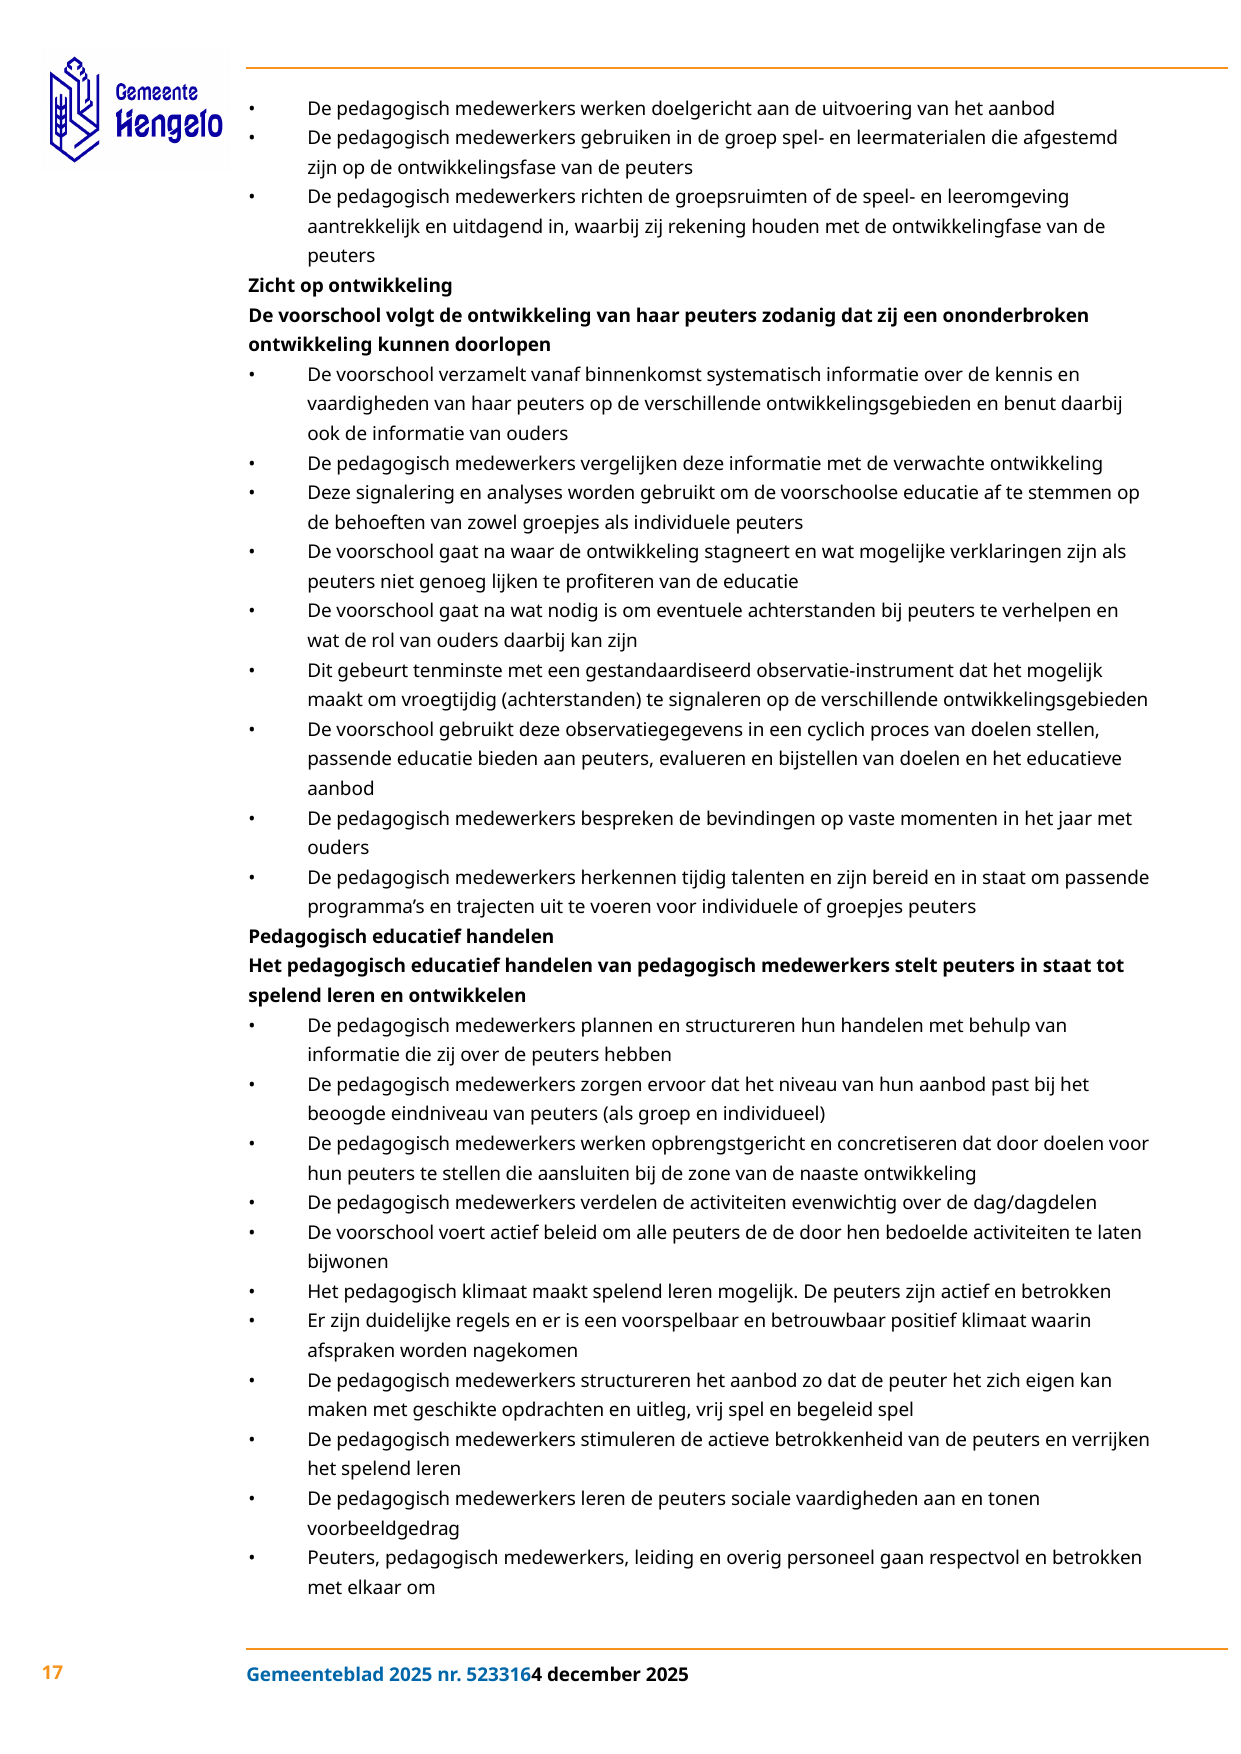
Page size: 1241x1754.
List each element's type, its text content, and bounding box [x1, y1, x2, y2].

picture [41, 47, 231, 172]
table_cell Aanbod Het aanbod bereidt de peuters voor op de basisschool De voorschool biedt een integraal aanbod dat aansluit bij het (beoogde) niveau van alle peuters Het aanbod sluit aan op het niveau van de peuters bij binnenkomst van de voorschool Het aanbod is afgestemd op de behoeften die kenmerkend zijn voor de kindpopulatie Het aanbod bereidt hen voor op het aanbod bij de start van de basisschool De pedagogisch medewerkers verdelen het aanbod evenwichtig en in samenhang over de peuterperiode De pedagogisch medewerkers werken doelgericht aan de uitvoering van het aanbod De pedagogisch medewerkers gebruiken in de groep spel- en leermaterialen die afgestemd zijn op de ontwikkelingsfase van de peuters De pedagogisch medewerkers richten de groepsruimten of de speel- en leeromgeving aantrekkelijk en uitdagend in, waarbij zij rekening houden met de ontwikkelingfase van de peuters Zicht op ontwikkeling De voorschool volgt de ontwikkeling van haar peuters zodanig dat zij een ononderbroken ontwikkeling kunnen doorlopen De voorschool verzamelt vanaf binnenkomst systematisch informatie over de kennis en vaardigheden van haar peuters op de verschillende ontwikkelingsgebieden en benut daarbij ook de informatie van ouders De pedagogisch medewerkers vergelijken deze informatie met de verwachte ontwikkeling Deze signalering en analyses worden gebruikt om de voorschoolse educatie af te stemmen op de behoeften van zowel groepjes als individuele peuters De voorschool gaat na waar de ontwikkeling stagneert en wat mogelijke verklaringen zijn als peuters niet genoeg lijken te profiteren van de educatie De voorschool gaat na wat nodig is om eventuele achterstanden bij peuters te verhelpen en wat de rol van ouders daarbij kan zijn Dit gebeurt tenminste met een gestandaardiseerd observatie-instrument dat het mogelijk maakt om vroegtijdig (achterstanden) te signaleren op de verschillende ontwikkelingsgebieden De voorschool gebruikt deze observatiegegevens in een cyclich proces van doelen stellen, passende educatie bieden aan peuters, evalueren en bijstellen van doelen en het educatieve aanbod De pedagogisch medewerkers bespreken de bevindingen op vaste momenten in het jaar met ouders De pedagogisch medewerkers herkennen tijdig talenten en zijn bereid en in staat om passende programma’s en trajecten uit te voeren voor individuele of groepjes peuters Pedagogisch educatief handelen Het pedagogisch educatief handelen van pedagogisch medewerkers stelt peuters in staat tot spelend leren en ontwikkelen De pedagogisch medewerkers plannen en structureren hun handelen met behulp van informatie die zij over de peuters hebben De pedagogisch medewerkers zorgen ervoor dat het niveau van hun aanbod past bij het beoogde eindniveau van peuters (als groep en individueel) De pedagogisch medewerkers werken opbrengstgericht en concretiseren dat door doelen voor hun peuters te stellen die aansluiten bij de zone van de naaste ontwikkeling De pedagogisch medewerkers verdelen de activiteiten evenwichtig over de dag/dagdelen De voorschool voert actief beleid om alle peuters de de door hen bedoelde activiteiten te laten bijwonen Het pedagogisch klimaat maakt spelend leren mogelijk. De peuters zijn actief en betrokken Er zijn duidelijke regels en er is een voorspelbaar en betrouwbaar positief klimaat waarin afspraken worden nagekomen De pedagogisch medewerkers structureren het aanbod zo dat de peuter het zich eigen kan maken met geschikte opdrachten en uitleg, vrij spel en begeleid spel De pedagogisch medewerkers stimuleren de actieve betrokkenheid van de peuters en verrijken het spelend leren De pedagogisch medewerkers leren de peuters sociale vaardigheden aan en tonen voorbeeldgedrag Peuters, pedagogisch medewerkers, leiding en overig personeel gaan respectvol en betrokken met elkaar om De pedagogisch medewerkers weten de geplande tijd voor voorschoolse educatie effectief te benutten door een efficiënte werkwijze in de groep De pedagogisch medewerkers stemmen de instructies en spelbegeleiding, opdrachten en tijd af op de behoeftes van groepjes en individuele peuters De afstemming is gericht op zowel ondersteuning als uitdaging, afhankelijk van de behoefte van peuters. Het voorschoolklimaat is naast ondersteunend ook stimulerend De pedagogisch medewerkers stimuleren een brede ontwikkleing bij hun peuters De pedagogisch medewerkers gebruiken bij de instructie en opdrachten passende educatieve principes en werkvormen De pedagogisch medewerkers stimuleren peuters tot interactie, zowel interactie tussen pedagogisch medewerker en peuters als interactie tussen peuters onderling De pedagogisch medewerkers gaan actief na of peuters de opdrachten begrijpen en of de pedagogisch medewerkers daarmee hun doelen hebben gehaald De pedagogisch medewerkers geven de peuters inhoudelijk feedback op hun speel- en leerproces [248, 95, 1152, 1600]
